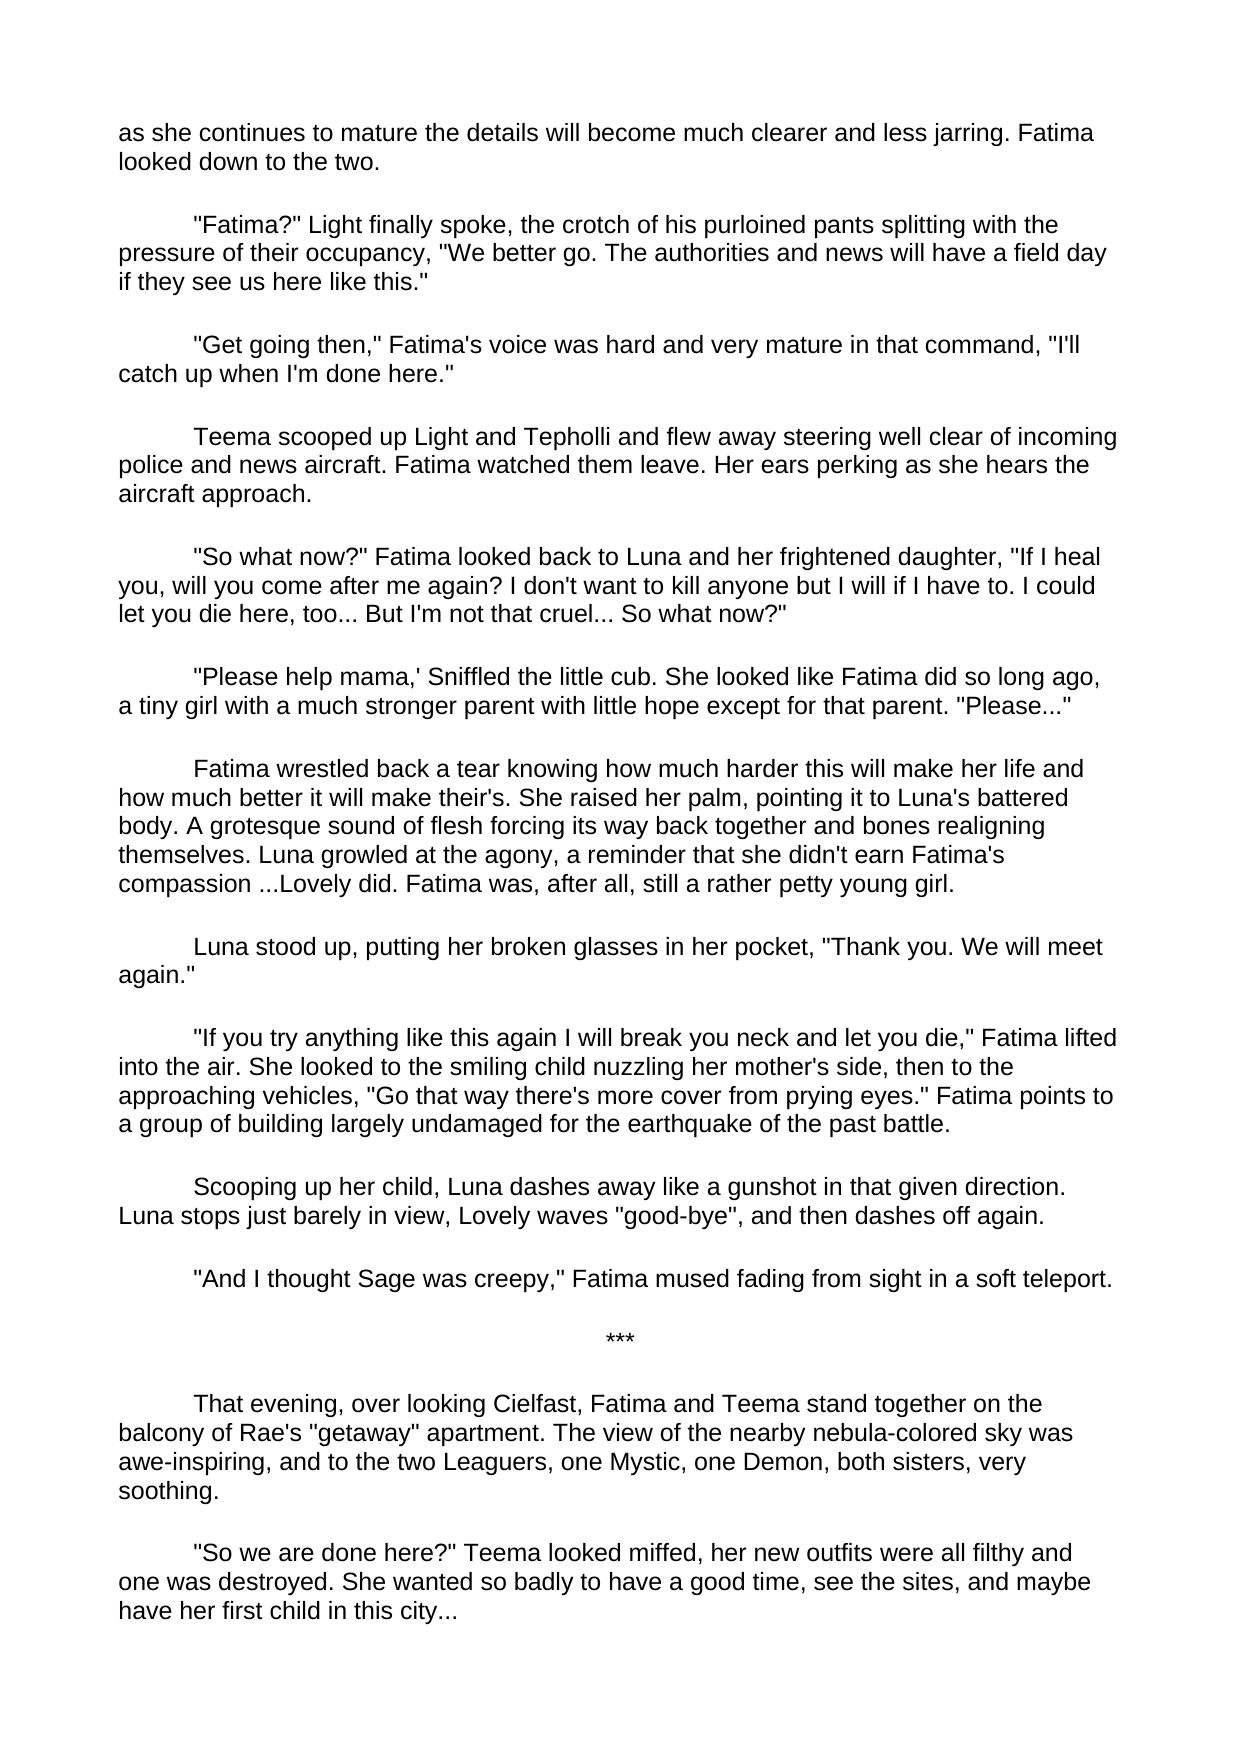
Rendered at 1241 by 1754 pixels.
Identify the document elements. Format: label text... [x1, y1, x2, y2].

text "Fatima?" Light finally spoke, the crotch of his purloined pants splitting with the pressure of their occupancy, "We better go. The authorities and news will have a field day if they see us here like this." [118, 210, 1122, 296]
text That evening, over looking Cielfast, Fatima and Teema stand together on the balcony of Rae's "getaway" apartment. The view of the nearby nebula-colored sky was awe-inspiring, and to the two Leaguers, one Mystic, one Demon, both sisters, very soothing. [118, 1389, 1122, 1504]
text "And I thought Sage was creepy," Fatima mused fading from sight in a soft teleport. [118, 1264, 1122, 1292]
text Teema scooped up Light and Tepholli and flew away steering well clear of incoming police and news aircraft. Fatima watched them leave. Her ears perking as she hears the aircraft approach. [118, 422, 1122, 508]
text "If you try anything like this again I will break you neck and let you die," Fatima lifted into the air. She looked to the smiling child nuzzling her mother's side, then to the approaching vehicles, "Go that way there's more cover from prying eyes." Fatima points to a group of building largely undamaged for the earthquake of the past battle. [118, 1023, 1122, 1138]
text "Please help mama,' Sniffled the little cub. She looked like Fatima did so long ago, a tiny girl with a much stronger parent with little hope except for that parent. "Please..." [118, 662, 1122, 720]
text *** [118, 1327, 1122, 1355]
text Scooping up her child, Luna dashes away like a gunshot in that given direction. Luna stops just barely in view, Lovely waves "good-bye", and then dashes off again. [118, 1172, 1122, 1230]
text "So we are done here?" Teema looked miffed, her new outfits were all filthy and one was destroyed. She wanted so badly to have a good time, see the sites, and maybe have her first child in this city... [118, 1538, 1122, 1625]
text "Get going then," Fatima's voice was hard and very mature in that command, "I'll catch up when I'm done here." [118, 330, 1122, 387]
text Fatima wrestled back a tear knowing how much harder this will make her life and how much better it will make their's. She raised her palm, pointing it to Luna's battered body. A grotesque sound of flesh forcing its way back together and bones realigning themselves. Luna growled at the agony, a reminder that she didn't earn Fatima's compassion ...Lovely did. Fatima was, after all, still a rather petty young girl. [118, 754, 1122, 897]
text "So what now?" Fatima looked back to Luna and her frightened daughter, "If I heal you, will you come after me again? I don't want to kill anyone but I will if I have to. I could let you die here, too... But I'm not that cruel... So what now?" [118, 542, 1122, 628]
text Luna stood up, putting her broken glasses in her pocket, "Thank you. We will meet again." [118, 932, 1122, 989]
text as she continues to mature the details will become much clearer and less jarring. Fatima looked down to the two. [118, 118, 1122, 176]
